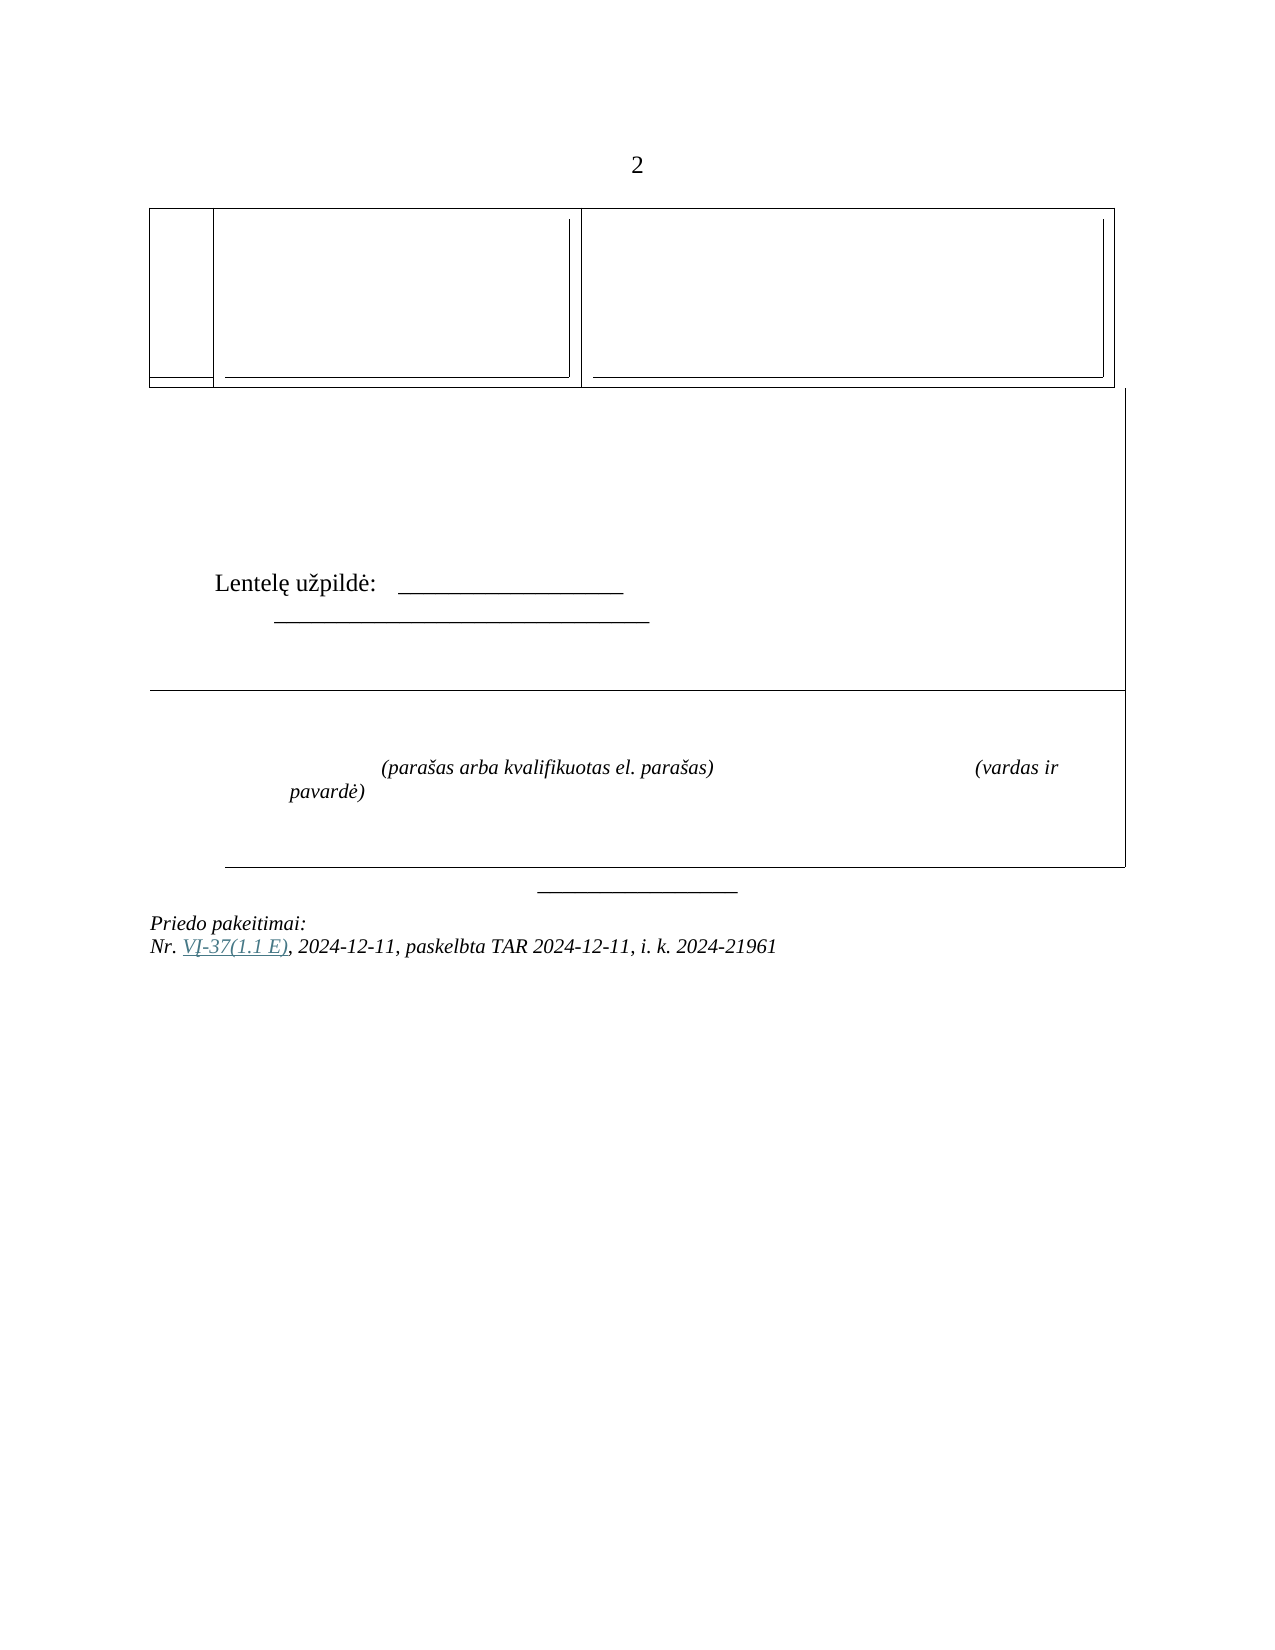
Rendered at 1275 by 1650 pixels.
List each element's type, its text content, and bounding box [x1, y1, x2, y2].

table_cell [214, 209, 581, 387]
table_cell [582, 209, 1114, 387]
text Nr. VĮ-37(1.1 E), 2024-12-11, paskelbta TAR 2024-12-11, i. k. 2024-21961 [150, 934, 1125, 958]
text Priedo pakeitimai: [150, 910, 1125, 934]
text Lentelę užpildė: __________________ ______________________________ [150, 568, 1125, 690]
table_cell [150, 378, 213, 387]
text ________________ [150, 867, 1125, 896]
text (parašas arba kvalifikuotas el. parašas) (vardas ir pavardė) [225, 690, 1125, 867]
table_cell [150, 209, 213, 377]
